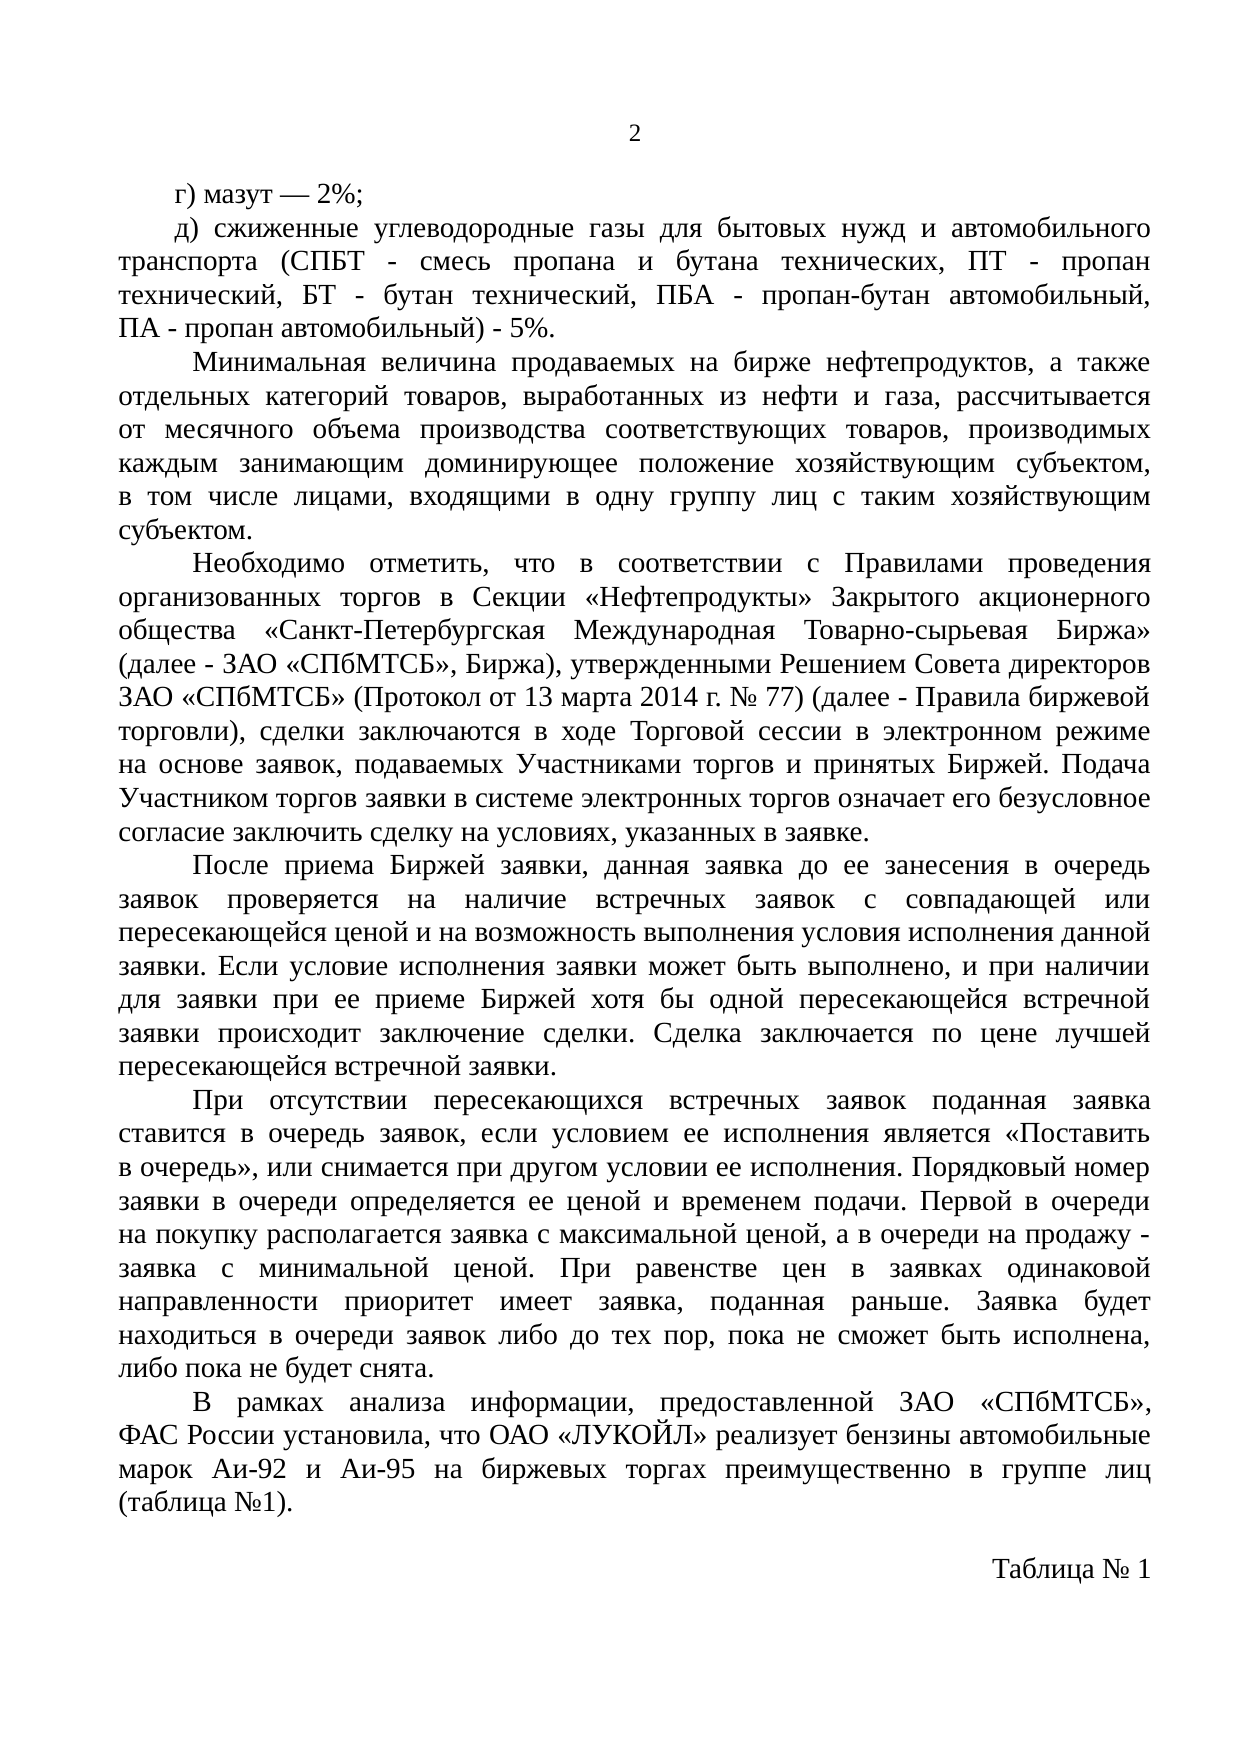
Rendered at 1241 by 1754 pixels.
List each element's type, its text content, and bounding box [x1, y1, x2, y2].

text Таблица № 1 [118, 1552, 1152, 1585]
text После приема Биржей заявки, данная заявка до ее занесения в очередь заявок проверяется на наличие встречных заявок с совпадающей или пересекающейся ценой и на возможность выполнения условия исполнения данной заявки. Если условие исполнения заявки может быть выполнено, и при наличии для заявки при ее приеме Биржей хотя бы одной пересекающейся встречной заявки происходит заключение сделки. Сделка заключается по цене лучшей пересекающейся встречной заявки. [118, 847, 1152, 1082]
list Минимальная величина продаваемых на бирже нефтепродуктов, а также отдельных категорий товаров, выработанных из нефти и газа, рассчитывается от месячного объема производства соответствующих товаров, производимых каждым занимающим доминирующее положение хозяйствующим субъектом, в том числе лицами, входящими в одну группу лиц с таким хозяйствующим субъектом. [118, 344, 1152, 545]
list г) мазут — 2%; [118, 176, 1152, 210]
list д) сжиженные углеводородные газы для бытовых нужд и автомобильного транспорта (СПБТ - смесь пропана и бутана технических, ПТ - пропан технический, БТ - бутан технический, ПБА - пропан-бутан автомобильный, ПА - пропан автомобильный) - 5%. [118, 210, 1152, 344]
text В рамках анализа информации, предоставленной ЗАО «СПбМТСБ», ФАС России установила, что ОАО «ЛУКОЙЛ» реализует бензины автомобильные марок Аи-92 и Аи-95 на биржевых торгах преимущественно в группе лиц (таблица №1). [118, 1384, 1152, 1518]
text Необходимо отметить, что в соответствии с Правилами проведения организованных торгов в Секции «Нефтепродукты» Закрытого акционерного общества «Санкт-Петербургская Международная Товарно-сырьевая Биржа» (далее - ЗАО «СПбМТСБ», Биржа), утвержденными Решением Совета директоров ЗАО «СПбМТСБ» (Протокол от 13 марта 2014 г. № 77) (далее - Правила биржевой торговли), сделки заключаются в ходе Торговой сессии в электронном режиме на основе заявок, подаваемых Участниками торгов и принятых Биржей. Подача Участником торгов заявки в системе электронных торгов означает его безусловное согласие заключить сделку на условиях, указанных в заявке. [118, 545, 1152, 847]
text При отсутствии пересекающихся встречных заявок поданная заявка ставится в очередь заявок, если условием ее исполнения является «Поставить в очередь», или снимается при другом условии ее исполнения. Порядковый номер заявки в очереди определяется ее ценой и временем подачи. Первой в очереди на покупку располагается заявка с максимальной ценой, а в очереди на продажу - заявка с минимальной ценой. При равенстве цен в заявках одинаковой направленности приоритет имеет заявка, поданная раньше. Заявка будет находиться в очереди заявок либо до тех пор, пока не сможет быть исполнена, либо пока не будет снята. [118, 1082, 1152, 1384]
